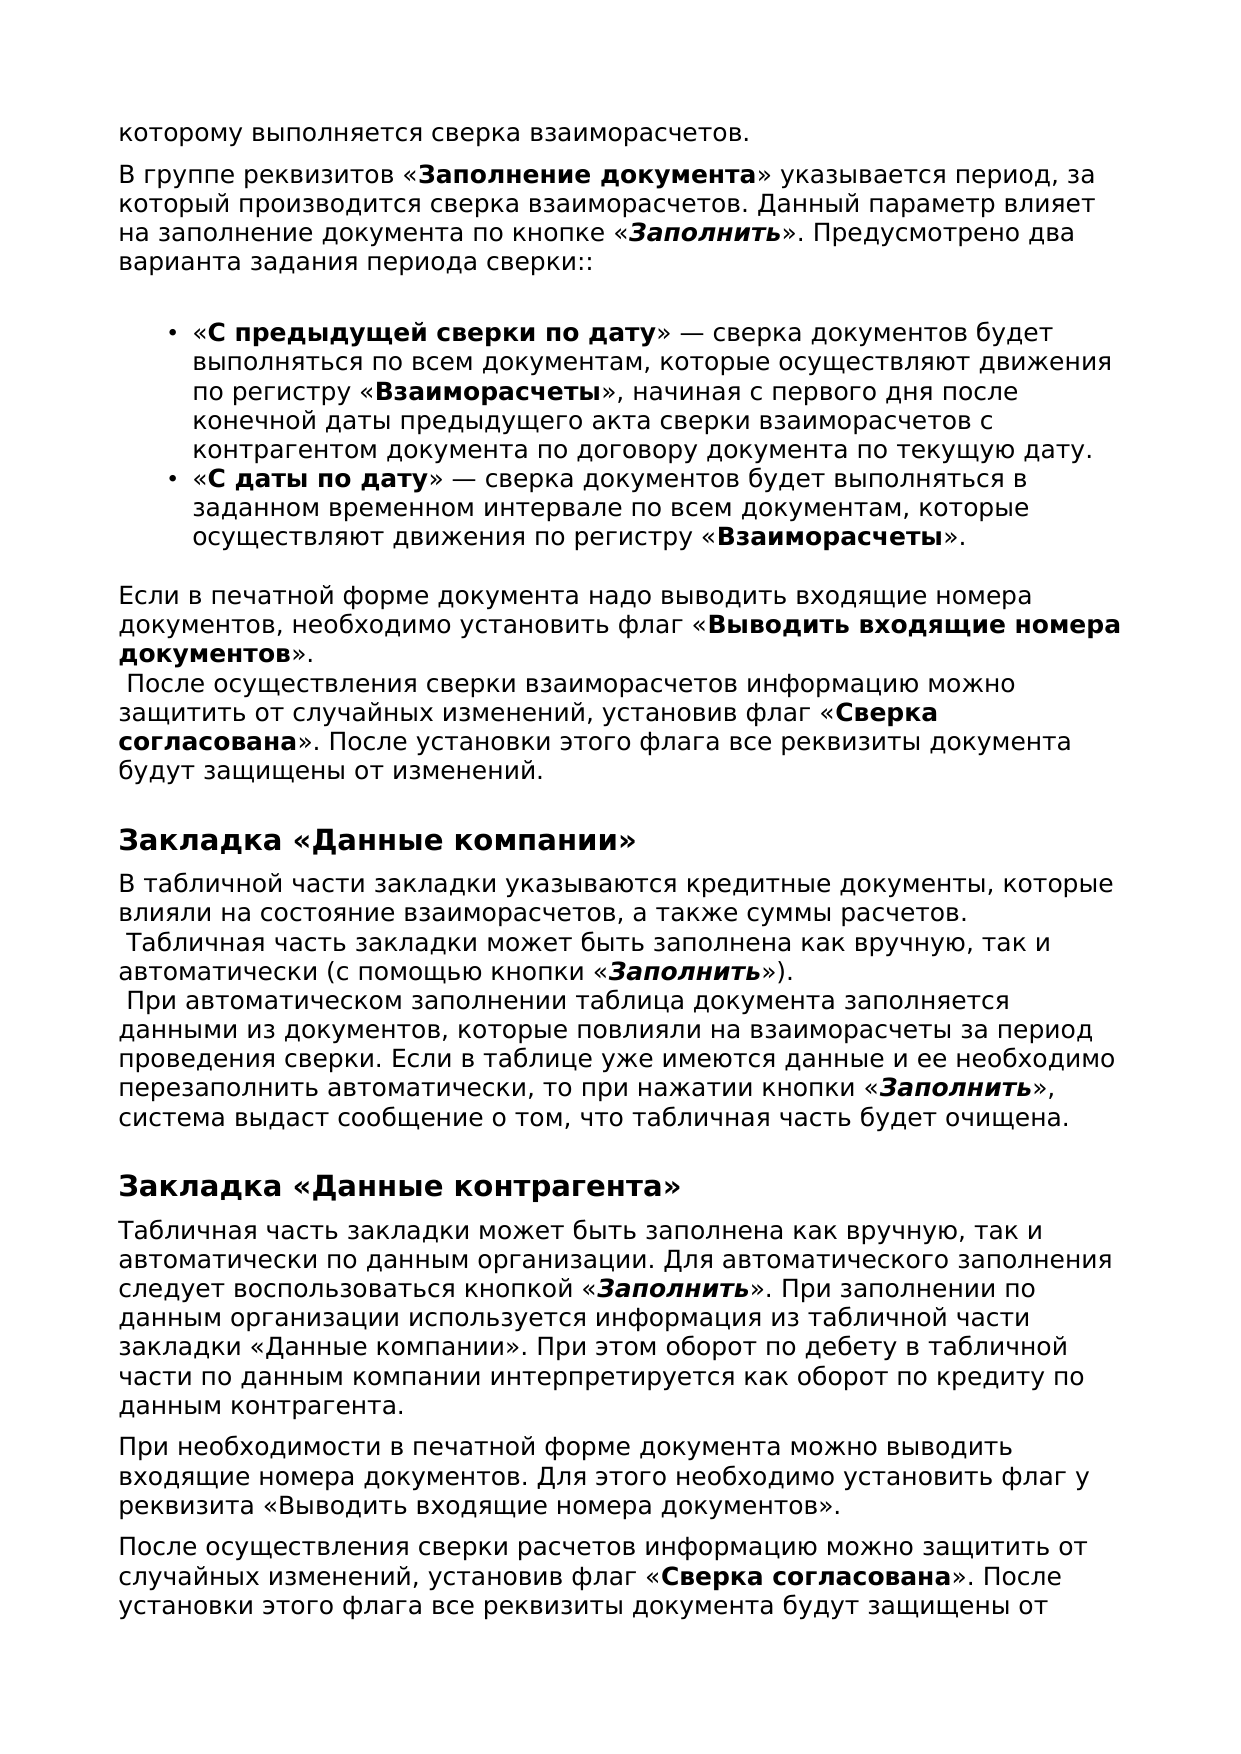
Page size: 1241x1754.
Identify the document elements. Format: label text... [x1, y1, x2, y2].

text При необходимости в печатной форме документа можно выводить входящие номера документов. Для этого необходимо установить флаг у реквизита «Выводить входящие номера документов». [118, 1432, 1122, 1520]
text В табличной части закладки указываются кредитные документы, которые влияли на состояние взаиморасчетов, а также суммы расчетов. Табличная часть закладки может быть заполнена как вручную, так и автоматически (с помощью кнопки «Заполнить»). При автоматическом заполнении таблица документа заполняется данными из документов, которые повлияли на взаиморасчеты за период проведения сверки. Если в таблице уже имеются данные и ее необходимо перезаполнить автоматически, то при нажатии кнопки «Заполнить», система выдаст сообщение о том, что табличная часть будет очищена. [118, 869, 1122, 1132]
text В группе реквизитов «Заполнение документа» указывается период, за который производится сверка взаиморасчетов. Данный параметр влияет на заполнение документа по кнопке «Заполнить». Предусмотрено два варианта задания периода сверки:: [118, 160, 1122, 276]
subtitle Закладка «Данные компании» [118, 823, 1122, 857]
text которому выполняется сверка взаиморасчетов. [118, 118, 1122, 147]
text Табличная часть закладки может быть заполнена как вручную, так и автоматически по данным организации. Для автоматического заполнения следует воспользоваться кнопкой «Заполнить». При заполнении по данным организации используется информация из табличной части закладки «Данные компании». При этом оборот по дебету в табличной части по данным компании интерпретируется как оборот по кредиту по данным контрагента. [118, 1216, 1122, 1420]
list «С предыдущей сверки по дату» — сверка документов будет выполняться по всем документам, которые осуществляют движения по регистру «Взаиморасчеты», начиная с первого дня после конечной даты предыдущего акта сверки взаиморасчетов с контрагентом документа по договору документа по текущую дату. [177, 318, 1122, 464]
text Если в печатной форме документа надо выводить входящие номера документов, необходимо установить флаг «Выводить входящие номера документов». После осуществления сверки взаиморасчетов информацию можно защитить от случайных изменений, установив флаг «Сверка согласована». После установки этого флага все реквизиты документа будут защищены от изменений. [118, 581, 1122, 785]
subtitle Закладка «Данные контрагента» [118, 1169, 1122, 1203]
text После осуществления сверки расчетов информацию можно защитить от случайных изменений, установив флаг «Сверка согласована». После установки этого флага все реквизиты документа будут защищены от [118, 1532, 1122, 1620]
list «С даты по дату» — сверка документов будет выполняться в заданном временном интервале по всем документам, которые осуществляют движения по регистру «Взаиморасчеты». [177, 464, 1122, 552]
